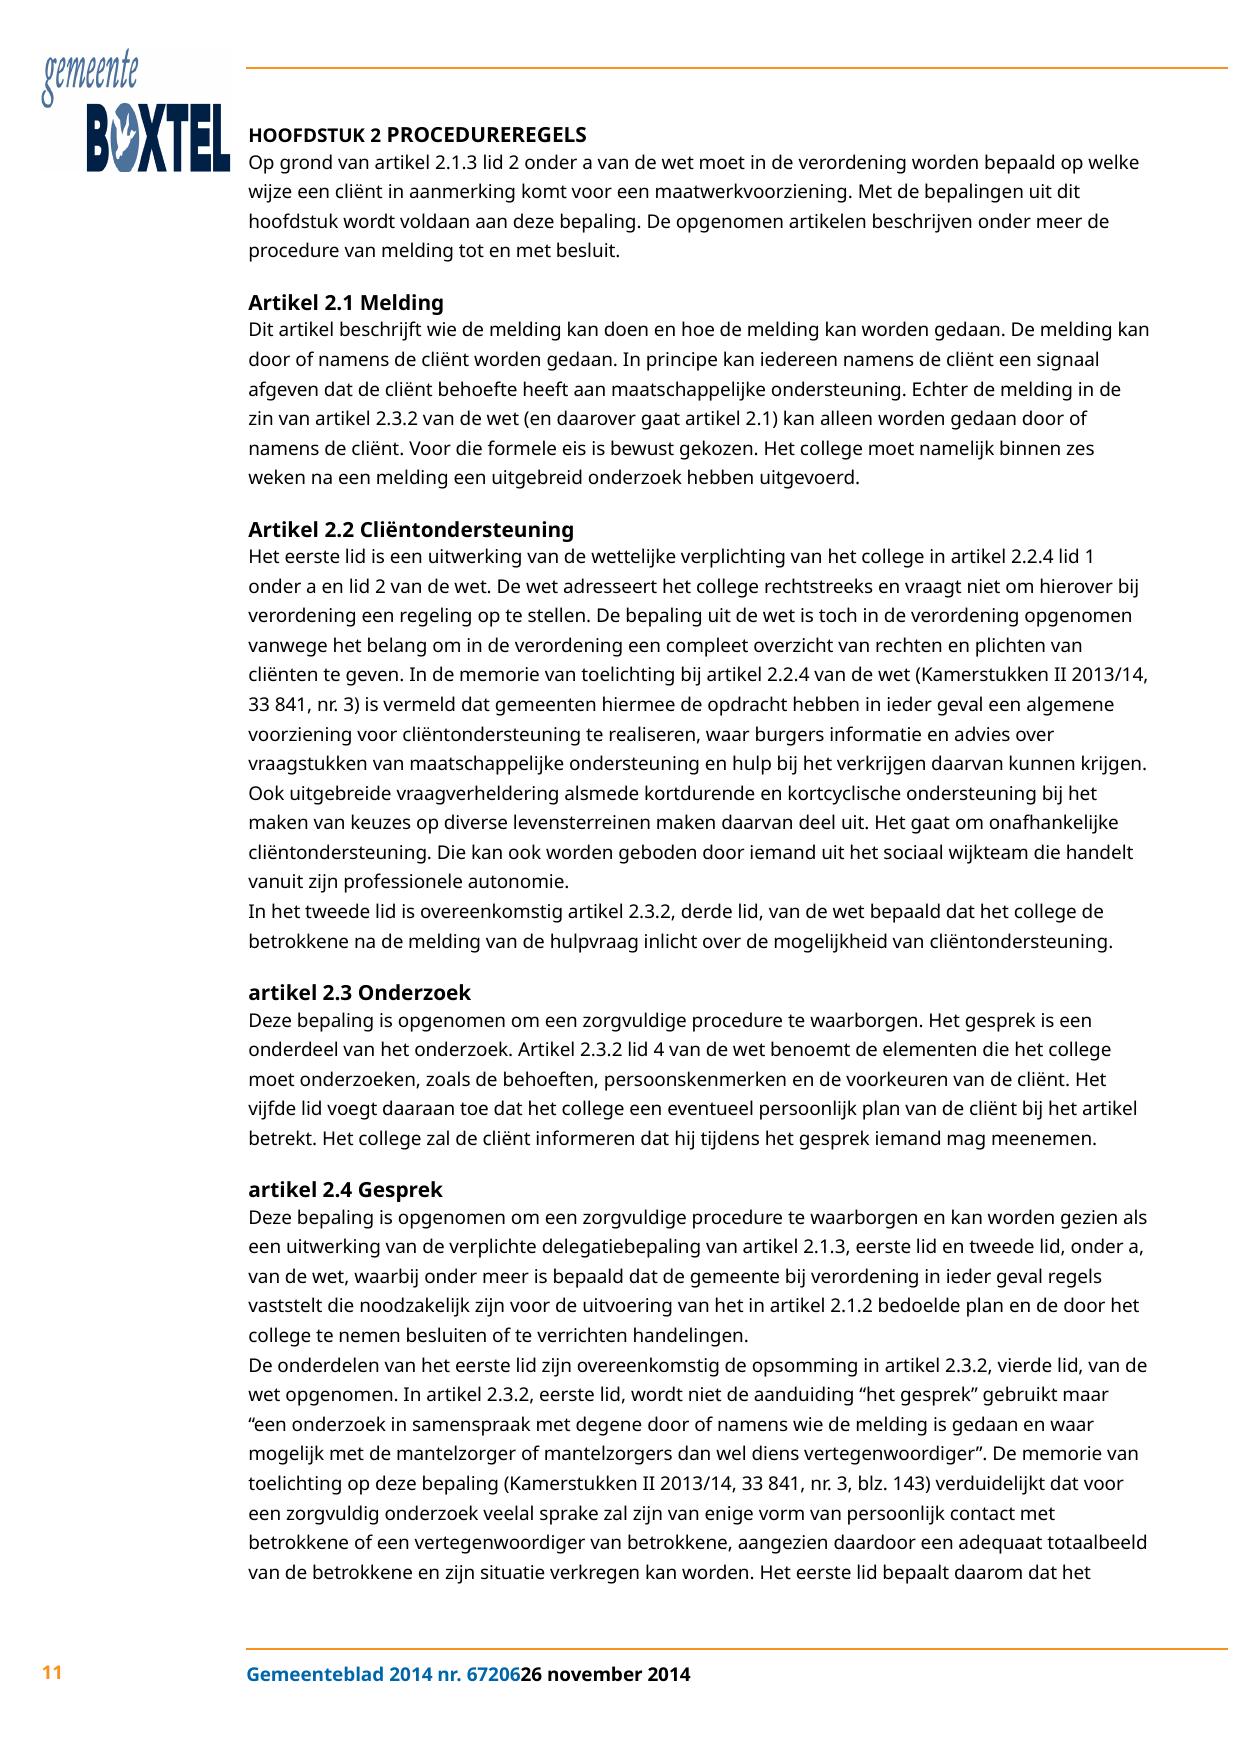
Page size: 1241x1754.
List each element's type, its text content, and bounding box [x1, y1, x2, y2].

text De onderdelen van het eerste lid zijn overeenkomstig de opsomming in artikel 2.3.2, vierde lid, van de wet opgenomen. In artikel 2.3.2, eerste lid, wordt niet de aanduiding “het gesprek” gebruikt maar “een onderzoek in samenspraak met degene door of namens wie de melding is gedaan en waar mogelijk met de mantelzorger of mantelzorgers dan wel diens vertegenwoordiger”. De memorie van toelichting op deze bepaling (Kamerstukken II 2013/14, 33 841, nr. 3, blz. 143) verduidelijkt dat voor een zorgvuldig onderzoek veelal sprake zal zijn van enige vorm van persoonlijk contact met betrokkene of een vertegenwoordiger van betrokkene, aangezien daardoor een adequaat totaalbeeld van de betrokkene en zijn situatie verkregen kan worden. Het eerste lid bepaalt daarom dat het [248, 1352, 1152, 1585]
text Het eerste lid is een uitwerking van de wettelijke verplichting van het college in artikel 2.2.4 lid 1 onder a en lid 2 van de wet. De wet adresseert het college rechtstreeks en vraagt niet om hierover bij verordening een regeling op te stellen. De bepaling uit de wet is toch in de verordening opgenomen vanwege het belang om in de verordening een compleet overzicht van rechten en plichten van cliënten te geven. In de memorie van toelichting bij artikel 2.2.4 van de wet (Kamerstukken II 2013/14, 33 841, nr. 3) is vermeld dat gemeenten hiermee de opdracht hebben in ieder geval een algemene voorziening voor cliëntondersteuning te realiseren, waar burgers informatie en advies over vraagstukken van maatschappelijke ondersteuning en hulp bij het verkrijgen daarvan kunnen krijgen. Ook uitgebreide vraagverheldering alsmede kortdurende en kortcyclische ondersteuning bij het maken van keuzes op diverse levensterreinen maken daarvan deel uit. Het gaat om onafhankelijke cliëntondersteuning. Die kan ook worden geboden door iemand uit het sociaal wijkteam die handelt vanuit zijn professionele autonomie. [248, 543, 1152, 894]
text Artikel 2.1 Melding [248, 288, 1152, 317]
text Op grond van artikel 2.1.3 lid 2 onder a van de wet moet in de verordening worden bepaald op welke wijze een cliënt in aanmerking komt voor een maatwerkvoorziening. Met de bepalingen uit dit hoofdstuk wordt voldaan aan deze bepaling. De opgenomen artikelen beschrijven onder meer de procedure van melding tot en met besluit. [248, 149, 1152, 263]
text Artikel 2.2 Cliëntondersteuning [248, 515, 1152, 543]
text artikel 2.4 Gesprek [248, 1176, 1152, 1204]
text In het tweede lid is overeenkomstig artikel 2.3.2, derde lid, van de wet bepaald dat het college de betrokkene na de melding van de hulpvraag inlicht over de mogelijkheid van cliëntondersteuning. [248, 898, 1152, 954]
text artikel 2.3 Onderzoek [248, 978, 1152, 1007]
text Deze bepaling is opgenomen om een zorgvuldige procedure te waarborgen. Het gesprek is een onderdeel van het onderzoek. Artikel 2.3.2 lid 4 van de wet benoemt de elementen die het college moet onderzoeken, zoals de behoeften, persoonskenmerken en de voorkeuren van de cliënt. Het vijfde lid voegt daaraan toe dat het college een eventueel persoonlijk plan van de cliënt bij het artikel betrekt. Het college zal de cliënt informeren dat hij tijdens het gesprek iemand mag meenemen. [248, 1007, 1152, 1151]
text Dit artikel beschrijft wie de melding kan doen en hoe de melding kan worden gedaan. De melding kan door of namens de cliënt worden gedaan. In principe kan iedereen namens de cliënt een signaal afgeven dat de cliënt behoefte heeft aan maatschappelijke ondersteuning. Echter de melding in de zin van artikel 2.3.2 van de wet (en daarover gaat artikel 2.1) kan alleen worden gedaan door of namens de cliënt. Voor die formele eis is bewust gekozen. Het college moet namelijk binnen zes weken na een melding een uitgebreid onderzoek hebben uitgevoerd. [248, 317, 1152, 490]
picture [41, 47, 231, 172]
text Deze bepaling is opgenomen om een zorgvuldige procedure te waarborgen en kan worden gezien als een uitwerking van de verplichte delegatiebepaling van artikel 2.1.3, eerste lid en tweede lid, onder a, van de wet, waarbij onder meer is bepaald dat de gemeente bij verordening in ieder geval regels vaststelt die noodzakelijk zijn voor de uitvoering van het in artikel 2.1.2 bedoelde plan en de door het college te nemen besluiten of te verrichten handelingen. [248, 1204, 1152, 1348]
text HOOFDSTUK 2 PROCEDUREREGELS [248, 121, 1152, 149]
